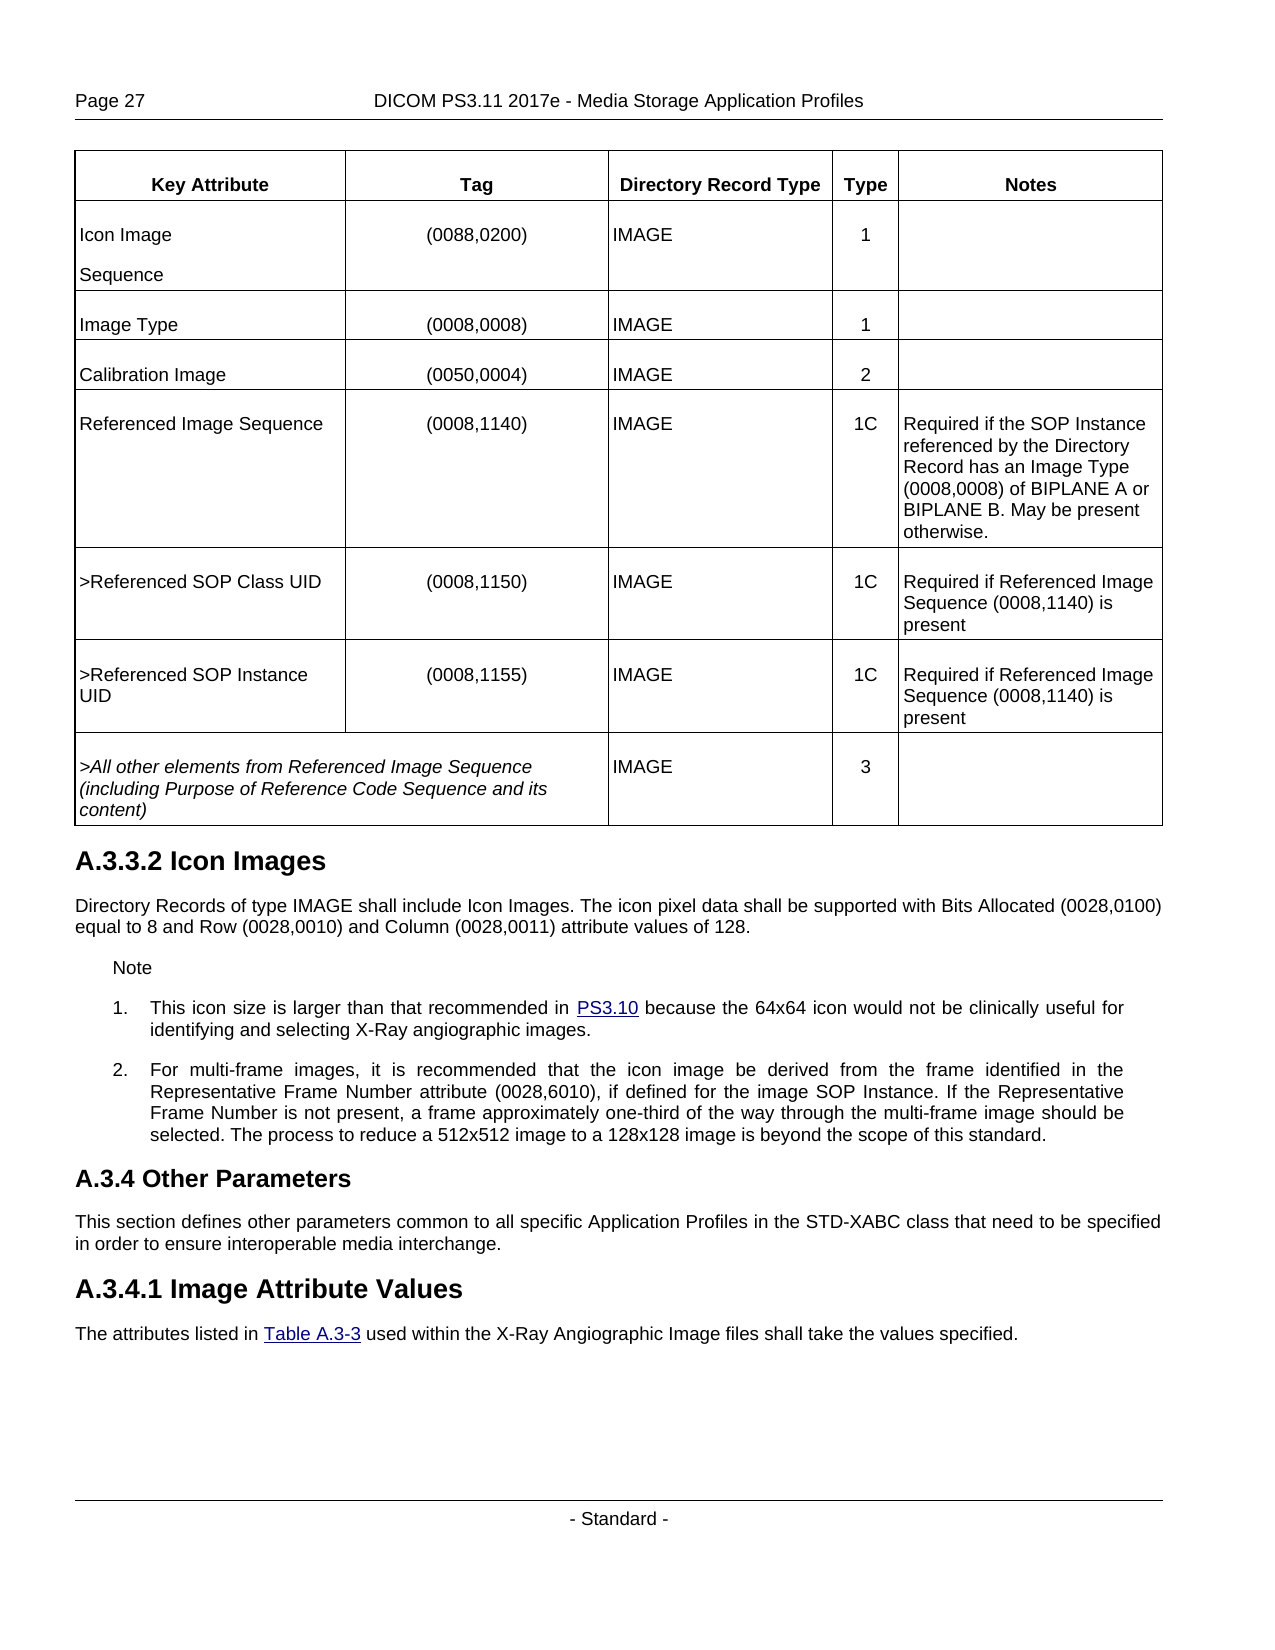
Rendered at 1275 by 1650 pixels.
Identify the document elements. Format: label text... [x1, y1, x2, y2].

table_cell Image Type [76, 291, 345, 339]
table_cell Required if Referenced Image Sequence (0008,1140) is present [899, 548, 1162, 639]
table_cell (0088,0200) [346, 201, 608, 290]
table_cell IMAGE [609, 201, 832, 290]
table_cell [899, 733, 1162, 825]
table_cell IMAGE [609, 733, 832, 825]
table_cell 2 [833, 340, 898, 389]
table_cell 1C [833, 640, 898, 732]
table_cell 3 [833, 733, 898, 825]
table_cell IMAGE [609, 291, 832, 339]
table_cell >All other elements from Referenced Image Sequence (including Purpose of Reference Code Sequence and its content) [76, 733, 608, 825]
table_cell Required if the SOP Instance referenced by the Directory Record has an Image Type (0008,0008) of BIPLANE A or BIPLANE B. May be present otherwise. [899, 390, 1162, 547]
text Directory Records of type IMAGE shall include Icon Images. The icon pixel data shall be supported with Bits Allocated (0028,0100) equal to 8 and Row (0028,0010) and Column (0028,0011) attribute values of 128. [75, 895, 1162, 938]
table_cell IMAGE [609, 340, 832, 389]
table_header Tag [346, 151, 608, 200]
table_cell Referenced Image Sequence [76, 390, 345, 547]
table_cell 1C [833, 548, 898, 639]
list This icon size is larger than that recommended in PS3.10 because the 64x64 icon would not be clinically useful for identifying and selecting X-Ray angiographic images. [112, 997, 1125, 1040]
text This section defines other parameters common to all specific Application Profiles in the STD-XABC class that need to be specified in order to ensure interoperable media interchange. [75, 1211, 1162, 1254]
table_cell 1 [833, 291, 898, 339]
table_header Notes [899, 151, 1162, 200]
text The attributes listed in Table A.3-3 used within the X-Ray Angiographic Image files shall take the values specified. [75, 1323, 1162, 1345]
text A.3.4 Other Parameters [75, 1164, 1162, 1193]
text A.3.3.2 Icon Images [75, 845, 1162, 876]
table_header Directory Record Type [609, 151, 832, 200]
table_cell IMAGE [609, 548, 832, 639]
table_cell IMAGE [609, 640, 832, 732]
table_cell [899, 340, 1162, 389]
list For multi-frame images, it is recommended that the icon image be derived from the frame identified in the Representative Frame Number attribute (0028,6010), if defined for the image SOP Instance. If the Representative Frame Number is not present, a frame approximately one-third of the way through the multi-frame image should be selected. The process to reduce a 512x512 image to a 128x128 image is beyond the scope of this standard. [112, 1059, 1125, 1145]
table_header Key Attribute [76, 151, 345, 200]
table_cell Icon Image Sequence [76, 201, 345, 290]
table_header Type [833, 151, 898, 200]
table_cell >Referenced SOP Class UID [76, 548, 345, 639]
table_cell 1 [833, 201, 898, 290]
table_cell IMAGE [609, 390, 832, 547]
table_cell (0008,1140) [346, 390, 608, 547]
table_cell Calibration Image [76, 340, 345, 389]
table_cell >Referenced SOP Instance UID [76, 640, 345, 732]
table_cell (0050,0004) [346, 340, 608, 389]
table_cell Required if Referenced Image Sequence (0008,1140) is present [899, 640, 1162, 732]
table_cell [899, 291, 1162, 339]
table_cell [899, 201, 1162, 290]
text Note [112, 957, 1125, 978]
table_cell (0008,0008) [346, 291, 608, 339]
table_cell (0008,1155) [346, 640, 608, 732]
table_cell 1C [833, 390, 898, 547]
table_cell (0008,1150) [346, 548, 608, 639]
text A.3.4.1 Image Attribute Values [75, 1273, 1162, 1304]
